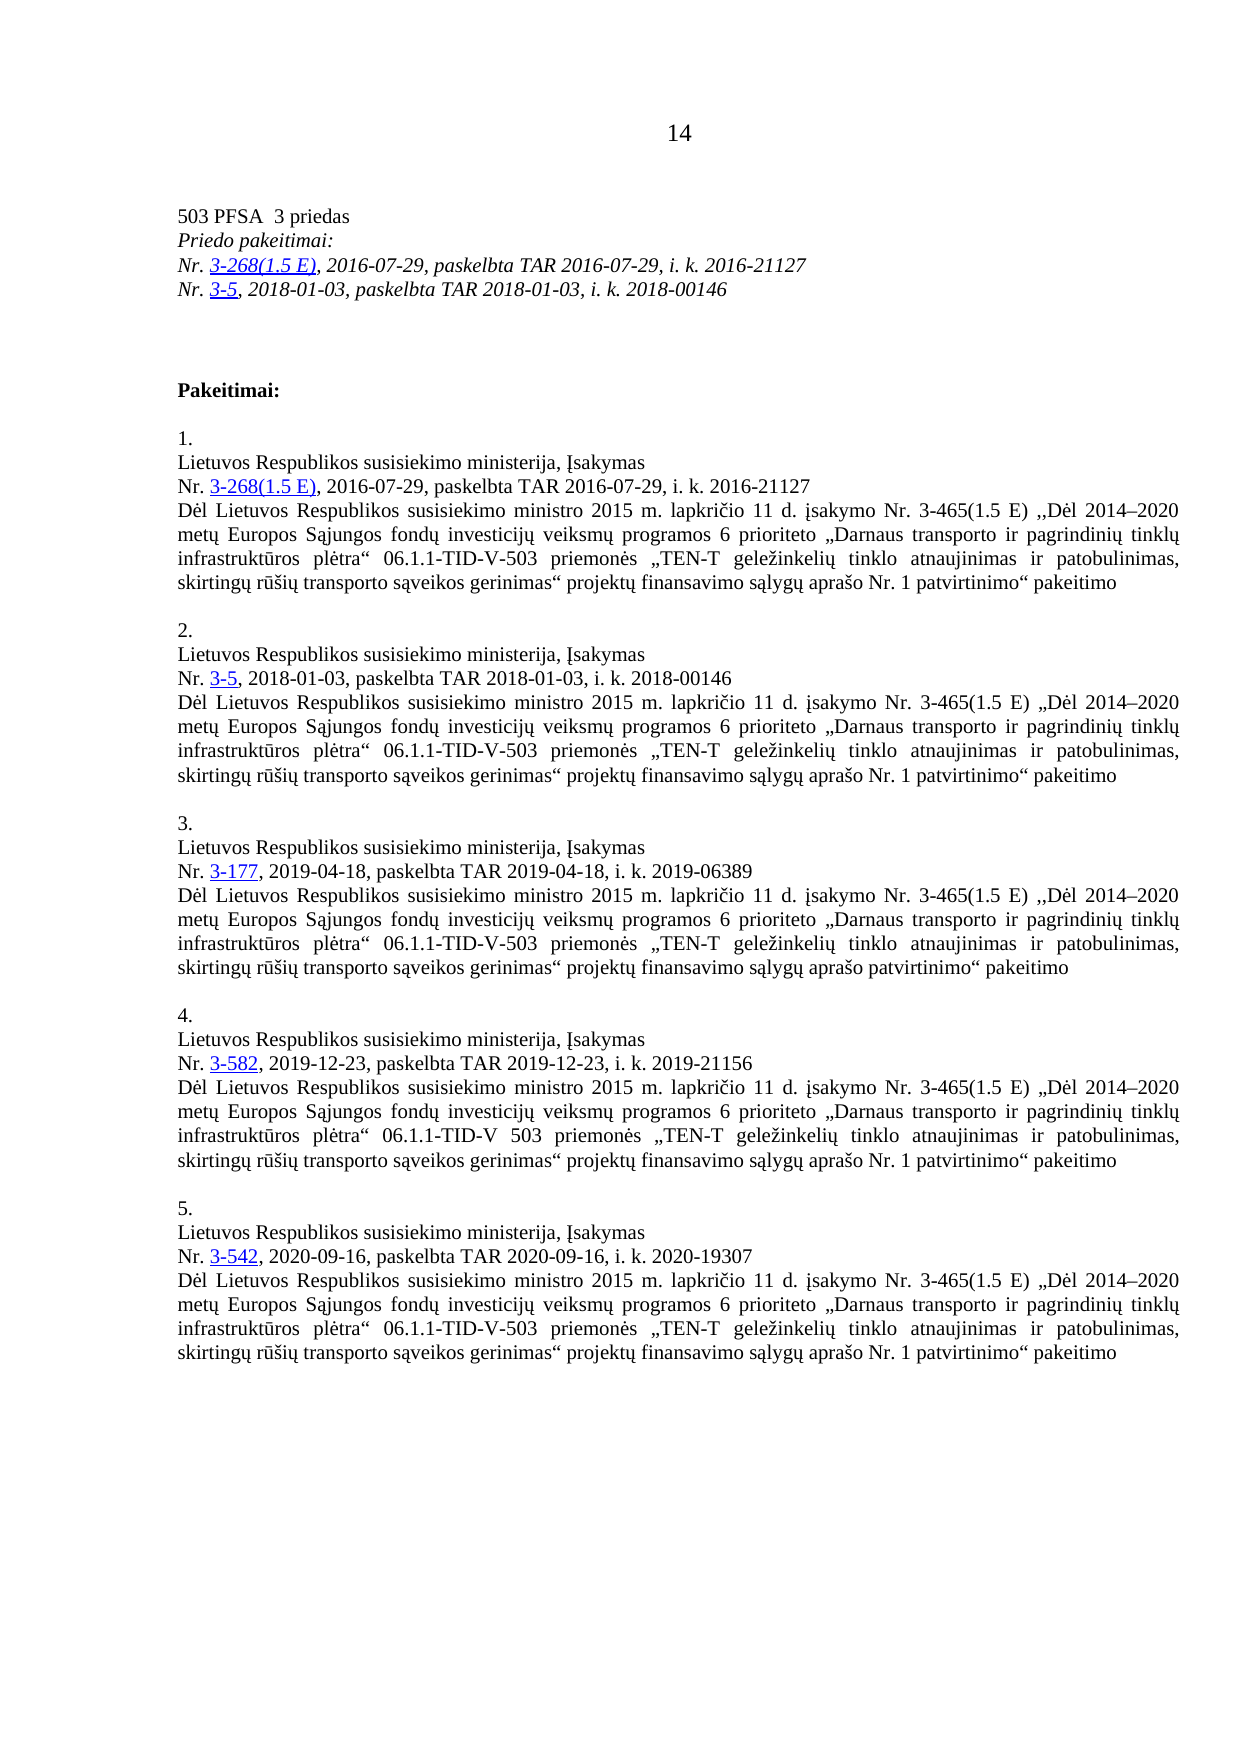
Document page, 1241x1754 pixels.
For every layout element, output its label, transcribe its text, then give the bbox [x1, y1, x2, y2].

text Nr. 3-177, 2019-04-18, paskelbta TAR 2019-04-18, i. k. 2019-06389 [177, 859, 1181, 883]
text 5. [177, 1196, 1181, 1220]
text Dėl Lietuvos Respublikos susisiekimo ministro 2015 m. lapkričio 11 d. įsakymo Nr. 3-465(1.5 E) „Dėl 2014–2020 metų Europos Sąjungos fondų investicijų veiksmų programos 6 prioriteto „Darnaus transporto ir pagrindinių tinklų infrastruktūros plėtra“ 06.1.1-TID-V-503 priemonės „TEN-T geležinkelių tinklo atnaujinimas ir patobulinimas, skirtingų rūšių transporto sąveikos gerinimas“ projektų finansavimo sąlygų aprašo Nr. 1 patvirtinimo“ pakeitimo [177, 1268, 1181, 1364]
text Nr. 3-582, 2019-12-23, paskelbta TAR 2019-12-23, i. k. 2019-21156 [177, 1051, 1181, 1075]
text Nr. 3-5, 2018-01-03, paskelbta TAR 2018-01-03, i. k. 2018-00146 [177, 666, 1181, 690]
text 2. [177, 618, 1181, 642]
text 503 PFSA 3 priedas [177, 204, 1181, 228]
text Dėl Lietuvos Respublikos susisiekimo ministro 2015 m. lapkričio 11 d. įsakymo Nr. 3-465(1.5 E) ,,Dėl 2014–2020 metų Europos Sąjungos fondų investicijų veiksmų programos 6 prioriteto „Darnaus transporto ir pagrindinių tinklų infrastruktūros plėtra“ 06.1.1-TID-V-503 priemonės „TEN-T geležinkelių tinklo atnaujinimas ir patobulinimas, skirtingų rūšių transporto sąveikos gerinimas“ projektų finansavimo sąlygų aprašo patvirtinimo“ pakeitimo [177, 883, 1181, 979]
text Lietuvos Respublikos susisiekimo ministerija, Įsakymas [177, 450, 1181, 474]
text 4. [177, 1003, 1181, 1027]
text 3. [177, 811, 1181, 835]
text Nr. 3-542, 2020-09-16, paskelbta TAR 2020-09-16, i. k. 2020-19307 [177, 1244, 1181, 1268]
text Lietuvos Respublikos susisiekimo ministerija, Įsakymas [177, 835, 1181, 859]
text Dėl Lietuvos Respublikos susisiekimo ministro 2015 m. lapkričio 11 d. įsakymo Nr. 3-465(1.5 E) „Dėl 2014–2020 metų Europos Sąjungos fondų investicijų veiksmų programos 6 prioriteto „Darnaus transporto ir pagrindinių tinklų infrastruktūros plėtra“ 06.1.1-TID-V 503 priemonės „TEN-T geležinkelių tinklo atnaujinimas ir patobulinimas, skirtingų rūšių transporto sąveikos gerinimas“ projektų finansavimo sąlygų aprašo Nr. 1 patvirtinimo“ pakeitimo [177, 1075, 1181, 1172]
text Pakeitimai: [177, 377, 1181, 402]
text Dėl Lietuvos Respublikos susisiekimo ministro 2015 m. lapkričio 11 d. įsakymo Nr. 3-465(1.5 E) „Dėl 2014–2020 metų Europos Sąjungos fondų investicijų veiksmų programos 6 prioriteto „Darnaus transporto ir pagrindinių tinklų infrastruktūros plėtra“ 06.1.1-TID-V-503 priemonės „TEN-T geležinkelių tinklo atnaujinimas ir patobulinimas, skirtingų rūšių transporto sąveikos gerinimas“ projektų finansavimo sąlygų aprašo Nr. 1 patvirtinimo“ pakeitimo [177, 690, 1181, 787]
text Priedo pakeitimai: [177, 228, 1181, 252]
text Lietuvos Respublikos susisiekimo ministerija, Įsakymas [177, 642, 1181, 666]
text 1. [177, 426, 1181, 450]
text Nr. 3-5, 2018-01-03, paskelbta TAR 2018-01-03, i. k. 2018-00146 [177, 277, 1181, 301]
text Lietuvos Respublikos susisiekimo ministerija, Įsakymas [177, 1220, 1181, 1244]
text Nr. 3-268(1.5 E), 2016-07-29, paskelbta TAR 2016-07-29, i. k. 2016-21127 [177, 252, 1181, 277]
text Dėl Lietuvos Respublikos susisiekimo ministro 2015 m. lapkričio 11 d. įsakymo Nr. 3-465(1.5 E) ,,Dėl 2014–2020 metų Europos Sąjungos fondų investicijų veiksmų programos 6 prioriteto „Darnaus transporto ir pagrindinių tinklų infrastruktūros plėtra“ 06.1.1-TID-V-503 priemonės „TEN-T geležinkelių tinklo atnaujinimas ir patobulinimas, skirtingų rūšių transporto sąveikos gerinimas“ projektų finansavimo sąlygų aprašo Nr. 1 patvirtinimo“ pakeitimo [177, 498, 1181, 594]
text Nr. 3-268(1.5 E), 2016-07-29, paskelbta TAR 2016-07-29, i. k. 2016-21127 [177, 474, 1181, 498]
text Lietuvos Respublikos susisiekimo ministerija, Įsakymas [177, 1027, 1181, 1051]
